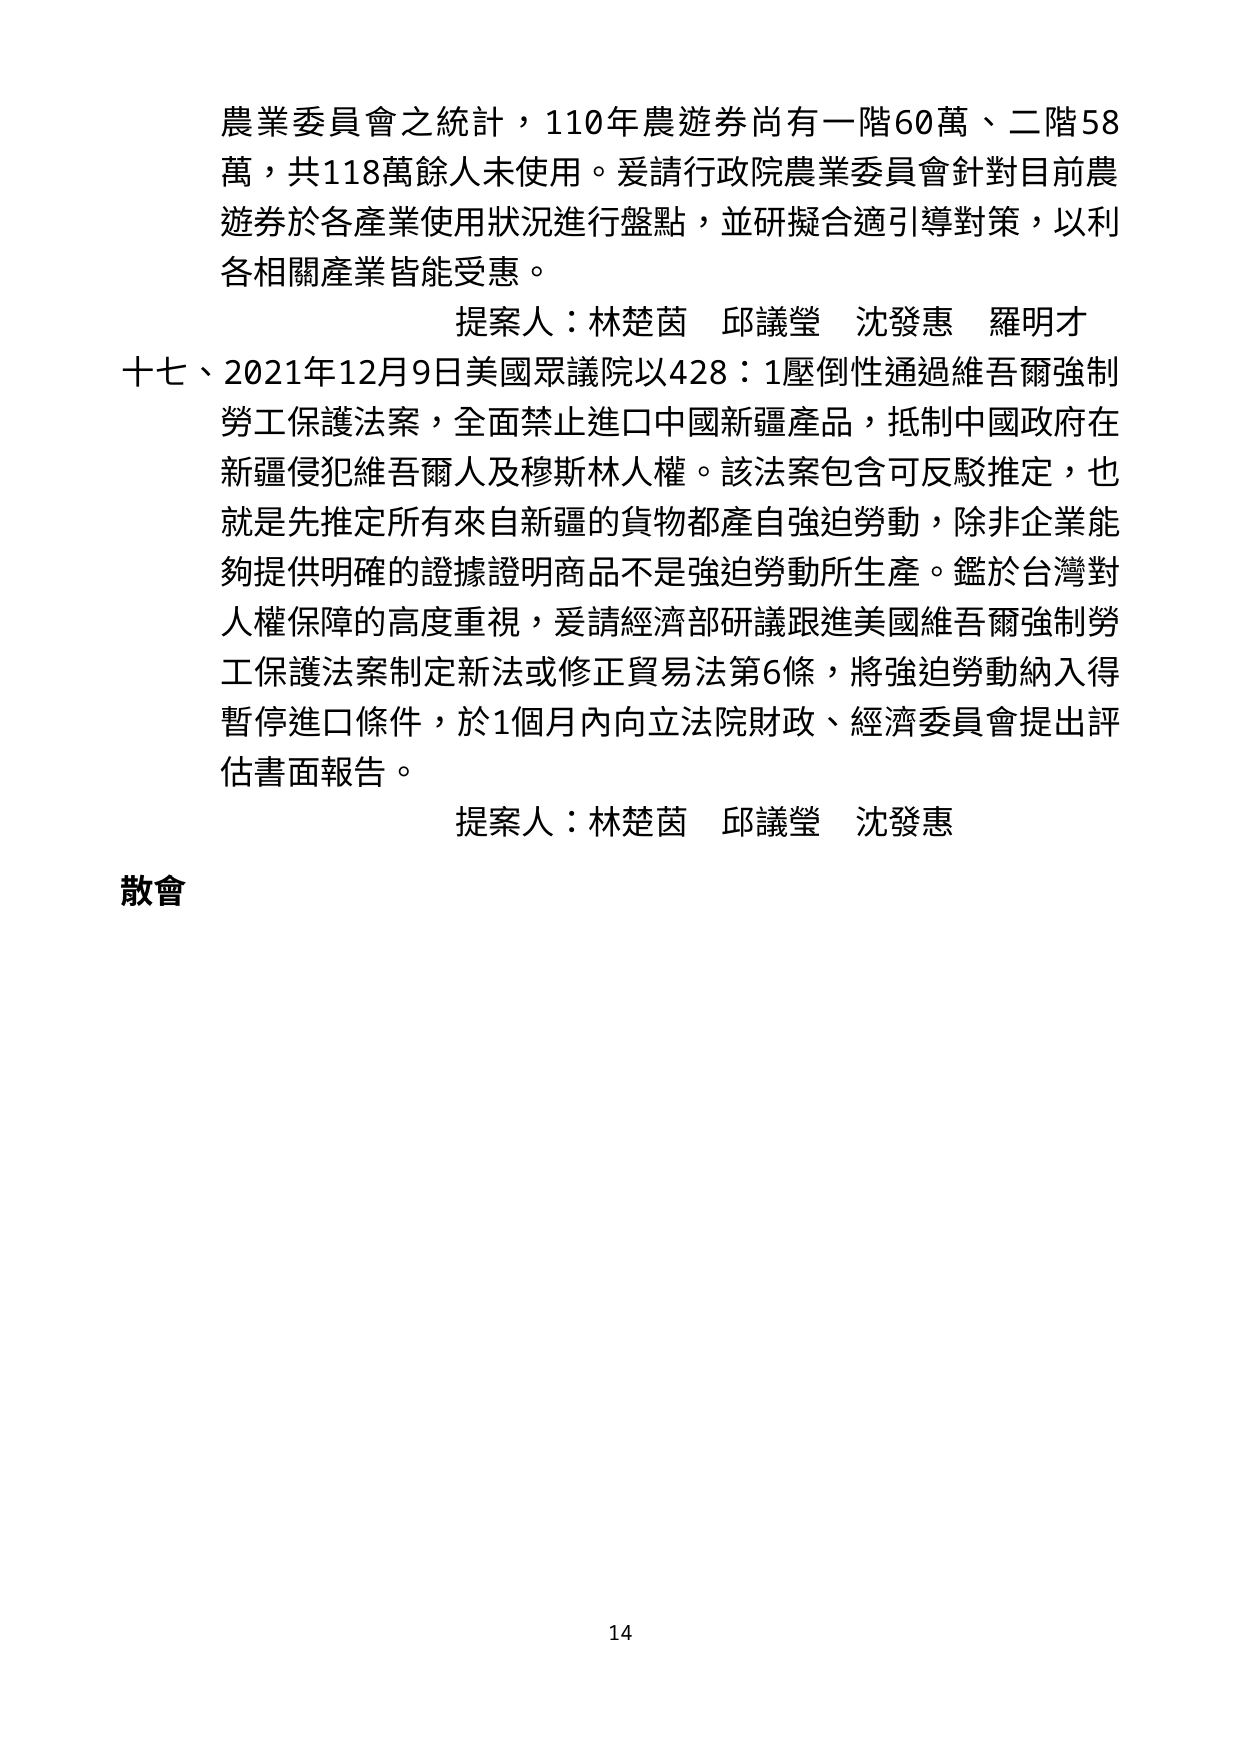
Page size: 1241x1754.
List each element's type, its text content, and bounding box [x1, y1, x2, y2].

text 提案人：林楚茵 邱議瑩 沈發惠 羅明才 [122, 294, 1120, 344]
text 提案人：林楚茵 邱議瑩 沈發惠 [122, 794, 1120, 844]
text 十七、2021年12月9日美國眾議院以428：1壓倒性通過維吾爾強制勞工保護法案，全面禁止進口中國新疆產品，抵制中國政府在新疆侵犯維吾爾人及穆斯林人權。該法案包含可反駁推定，也就是先推定所有來自新疆的貨物都產自強迫勞動，除非企業能夠提供明確的證據證明商品不是強迫勞動所生產。鑑於台灣對人權保障的高度重視，爰請經濟部研議跟進美國維吾爾強制勞工保護法案制定新法或修正貿易法第6條，將強迫勞動納入得暫停進口條件，於1個月內向立法院財政、經濟委員會提出評估書面報告。 [122, 344, 1120, 794]
text 農業委員會之統計，110年農遊券尚有一階60萬、二階58萬，共118萬餘人未使用。爰請行政院農業委員會針對目前農遊券於各產業使用狀況進行盤點，並研擬合適引導對策，以利各相關產業皆能受惠。 [122, 94, 1120, 294]
text 散會 [120, 863, 1120, 913]
